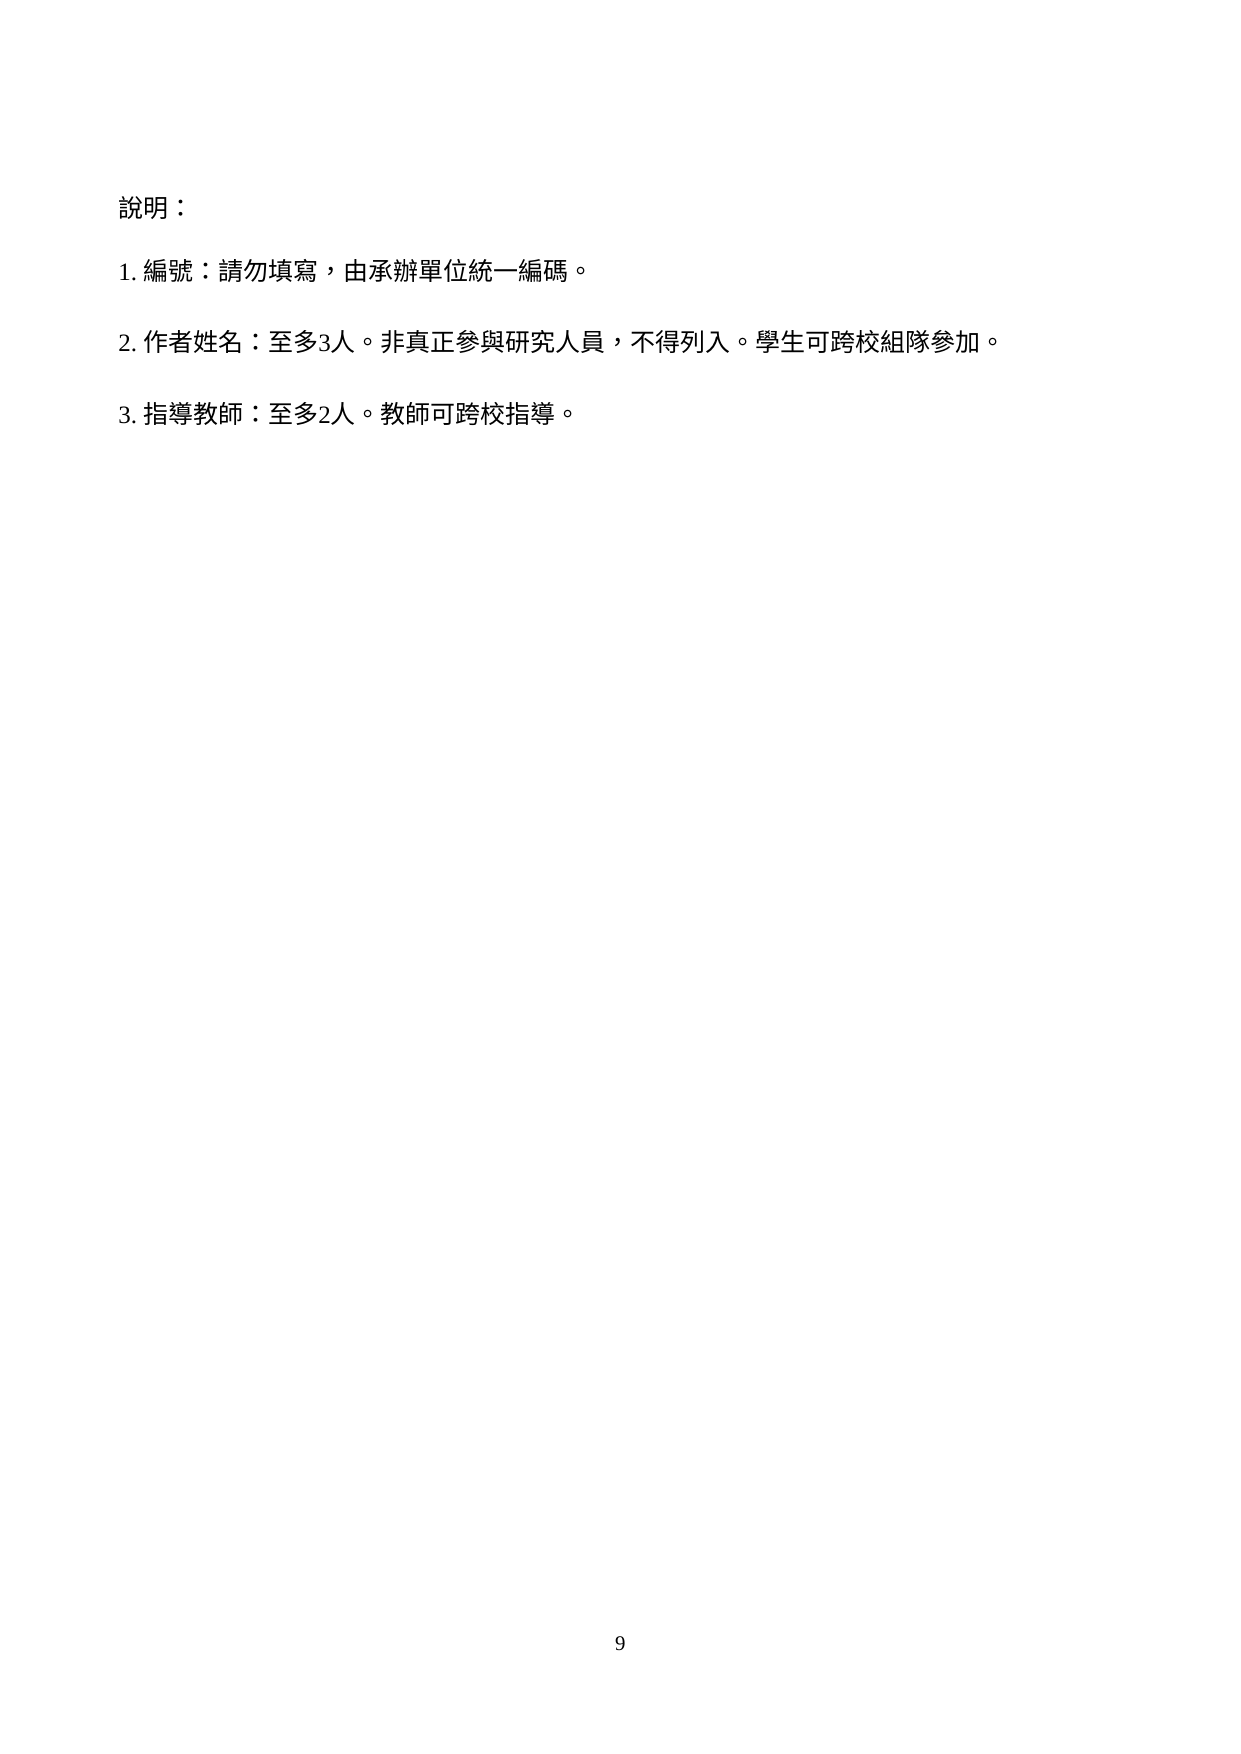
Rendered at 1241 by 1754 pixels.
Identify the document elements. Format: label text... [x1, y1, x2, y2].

text 3. 指導教師：至多2人。教師可跨校指導。 [118, 371, 1122, 433]
text 1. 編號：請勿填寫，由承辦單位統一編碼。 [118, 228, 1122, 290]
text 2. 作者姓名：至多3人。非真正參與研究人員，不得列入。學生可跨校組隊參加。 [118, 299, 1122, 362]
text 說明： [118, 165, 1122, 228]
